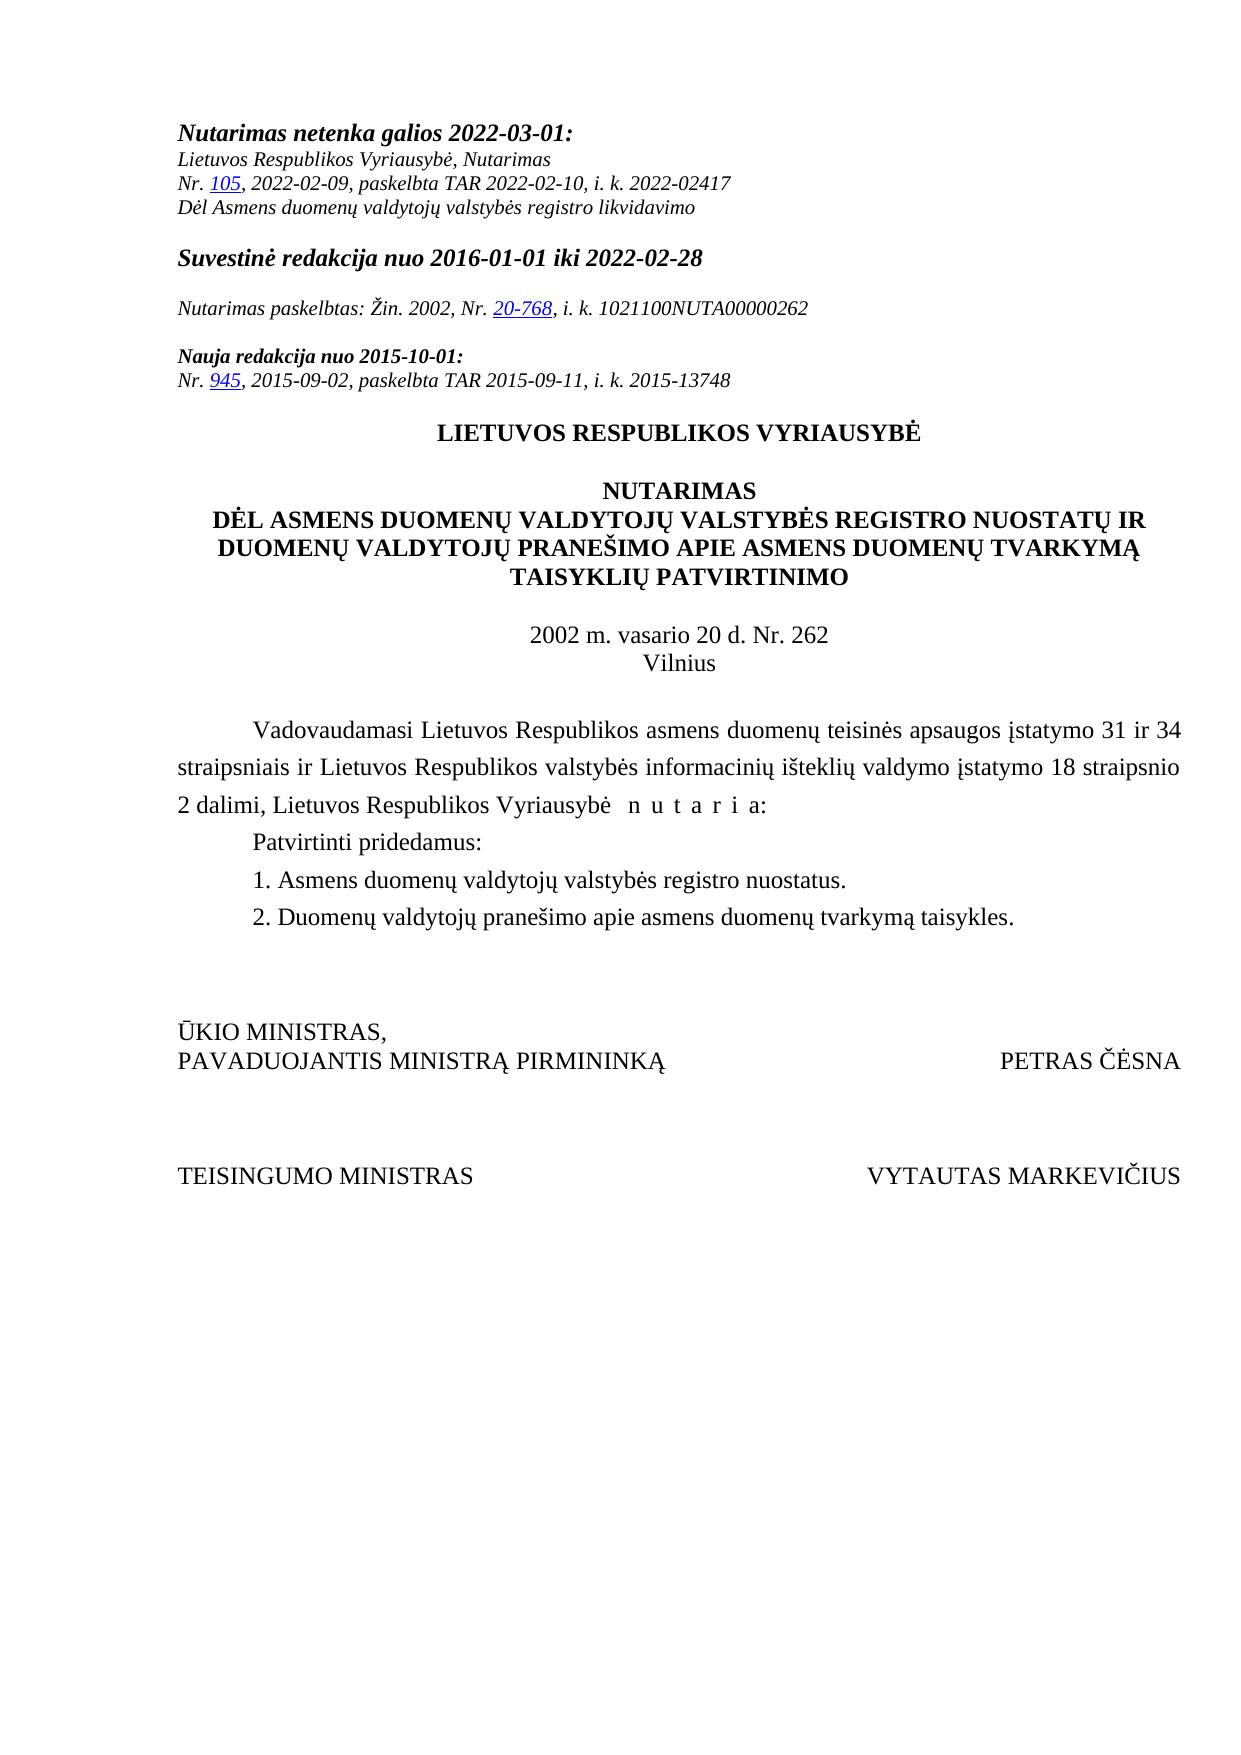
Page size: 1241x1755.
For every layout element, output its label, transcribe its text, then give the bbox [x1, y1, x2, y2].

text Nr. 105, 2022-02-09, paskelbta TAR 2022-02-10, i. k. 2022-02417 [177, 171, 1181, 195]
text Dėl Asmens duomenų valdytojų valstybės registro likvidavimo [177, 195, 1181, 219]
text DĖL ASMENS DUOMENŲ VALDYTOJŲ VALSTYBĖS REGISTRO NUOSTATŲ IR DUOMENŲ VALDYTOJŲ PRANEŠIMO APIE ASMENS DUOMENŲ TVARKYMĄ TAISYKLIŲ PATVIRTINIMO [177, 505, 1181, 591]
text 1. Asmens duomenų valdytojų valstybės registro nuostatus. [177, 856, 1181, 893]
text Nutarimas netenka galios 2022-03-01: [177, 118, 1181, 147]
text Nauja redakcija nuo 2015-10-01: [177, 344, 1181, 368]
text Suvestinė redakcija nuo 2016-01-01 iki 2022-02-28 [177, 243, 1181, 272]
text Vilnius [177, 648, 1181, 677]
text NUTARIMAS [177, 476, 1181, 505]
text Patvirtinti pridedamus: [177, 818, 1181, 856]
text 2. Duomenų valdytojų pranešimo apie asmens duomenų tvarkymą taisykles. [177, 893, 1181, 931]
text Nutarimas paskelbtas: Žin. 2002, Nr. 20-768, i. k. 1021100NUTA00000262 [177, 296, 1181, 320]
text Nr. 945, 2015-09-02, paskelbta TAR 2015-09-11, i. k. 2015-13748 [177, 368, 1181, 392]
text TEISINGUMO MINISTRAS VYTAUTAS MARKEVIČIUS [177, 1161, 1181, 1190]
text PAVADUOJANTIS MINISTRĄ PIRMININKĄ PETRAS ČĖSNA [177, 1046, 1181, 1075]
text Vadovaudamasi Lietuvos Respublikos asmens duomenų teisinės apsaugos įstatymo 31 ir 34 straipsniais ir Lietuvos Respublikos valstybės informacinių išteklių valdymo įstatymo 18 straipsnio 2 dalimi, Lietuvos Respublikos Vyriausybė nutaria: [177, 706, 1181, 818]
text LIETUVOS RESPUBLIKOS VYRIAUSYBĖ [177, 418, 1181, 447]
text Lietuvos Respublikos Vyriausybė, Nutarimas [177, 147, 1181, 171]
text ŪKIO MINISTRAS, [177, 1017, 1181, 1046]
text 2002 m. vasario 20 d. Nr. 262 [177, 620, 1181, 648]
